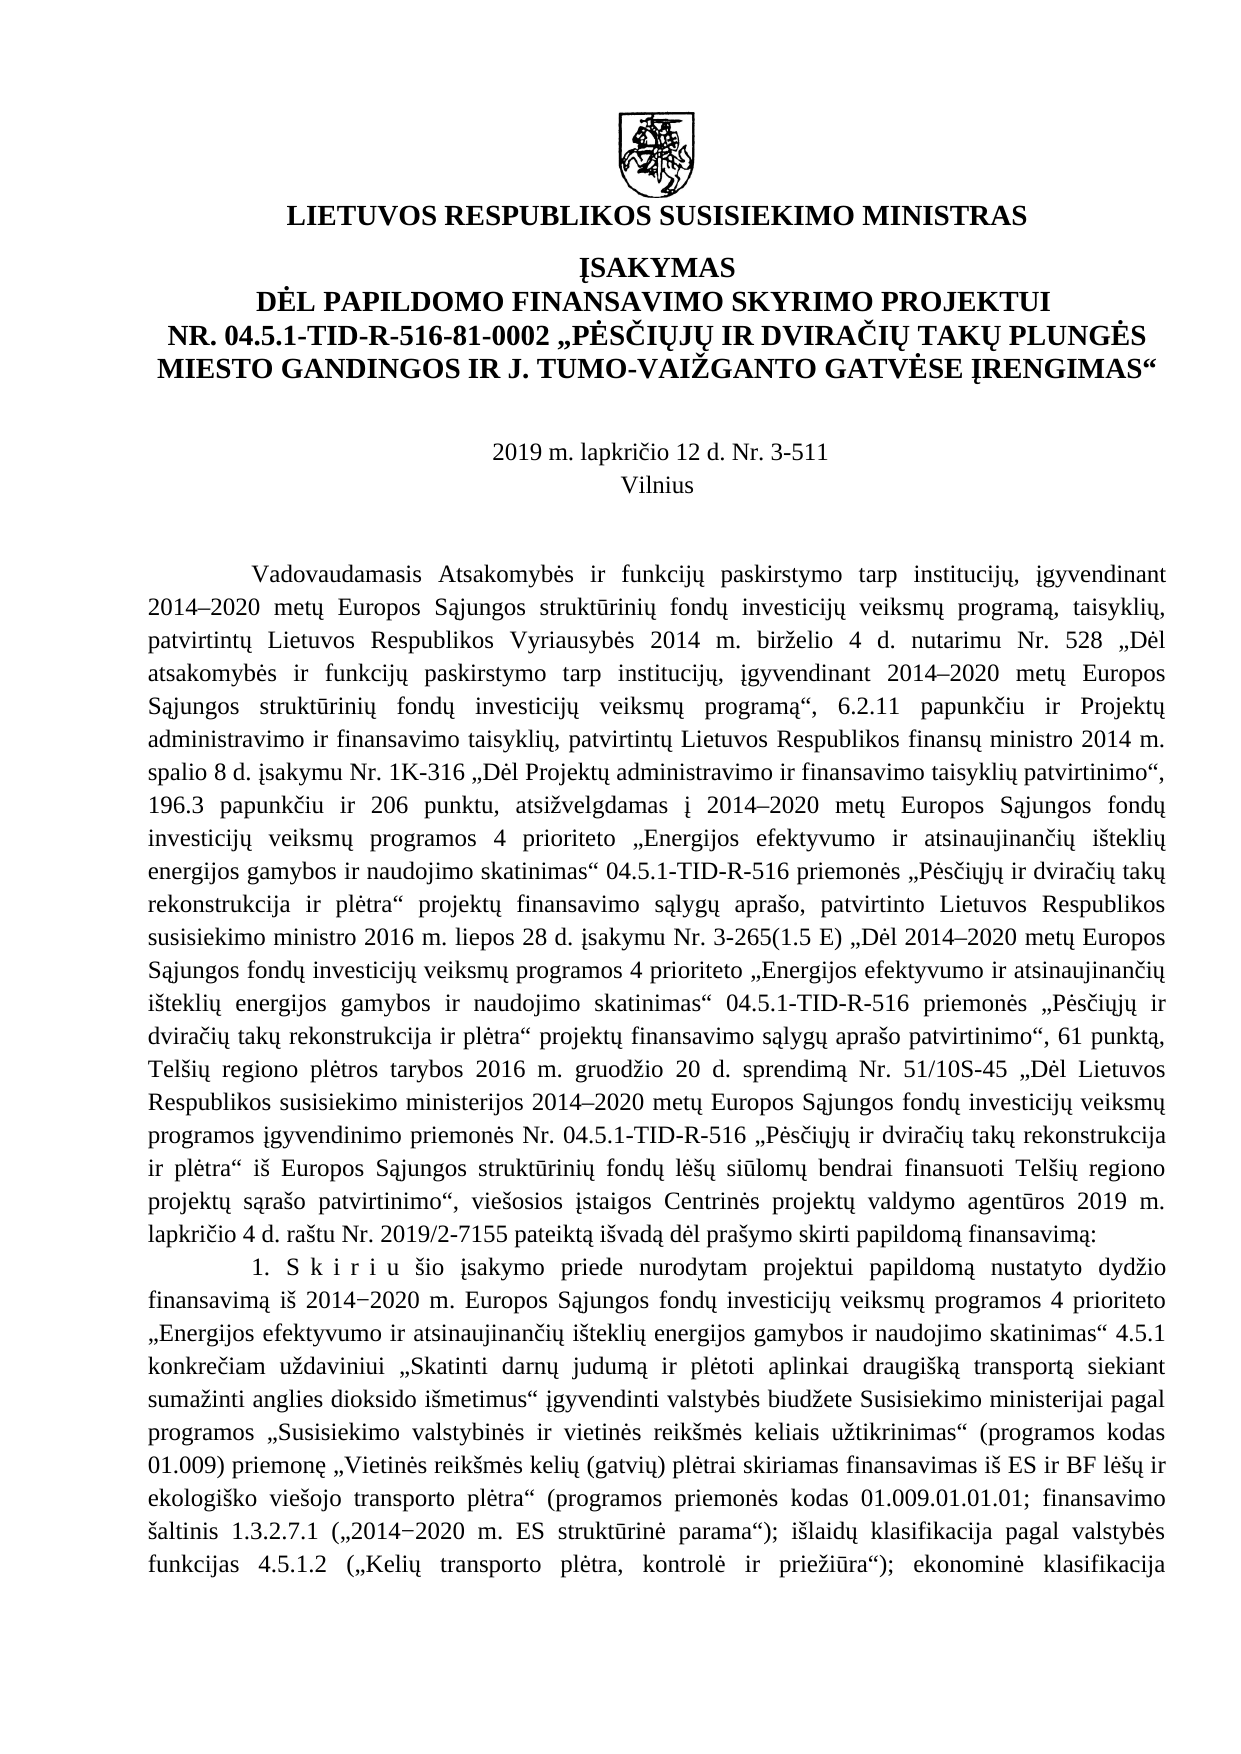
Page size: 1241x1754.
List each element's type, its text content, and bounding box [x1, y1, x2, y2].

text DĖL PAPILDOMO FINANSAVIMO SKYRIMO PROJEKTUI NR. 04.5.1-TID-R-516-81-0002 „PĖSČIŲJŲ IR DVIRAČIŲ TAKŲ PLUNGĖS MIESTO GANDINGOS IR J. TUMO-VAIŽGANTO GATVĖSE ĮRENGIMAS“ [148, 284, 1167, 385]
text 1. Skiriu šio įsakymo priede nurodytam projektui papildomą nustatyto dydžio finansavimą iš 2014−2020 m. Europos Sąjungos fondų investicijų veiksmų programos 4 prioriteto „Energijos efektyvumo ir atsinaujinančių išteklių energijos gamybos ir naudojimo skatinimas“ 4.5.1 konkrečiam uždaviniui „Skatinti darnų judumą ir plėtoti aplinkai draugišką transportą siekiant sumažinti anglies dioksido išmetimus“ įgyvendinti valstybės biudžete Susisiekimo ministerijai pagal programos „Susisiekimo valstybinės ir vietinės reikšmės keliais užtikrinimas“ (programos kodas 01.009) priemonę „Vietinės reikšmės kelių (gatvių) plėtrai skiriamas finansavimas iš ES ir BF lėšų ir ekologiško viešojo transporto plėtra“ (programos priemonės kodas 01.009.01.01.01; finansavimo šaltinis 1.3.2.7.1 („2014−2020 m. ES struktūrinė parama“); išlaidų klasifikacija pagal valstybės funkcijas 4.5.1.2 („Kelių transporto plėtra, kontrolė ir priežiūra“); ekonominė klasifikacija [148, 1252, 1167, 1578]
text Vilnius [148, 470, 1167, 499]
text ĮSAKYMAS [148, 251, 1167, 284]
text 2019 m. lapkričio 12 d. Nr. 3-511 [148, 437, 1167, 466]
text Vadovaudamasis Atsakomybės ir funkcijų paskirstymo tarp institucijų, įgyvendinant 2014–2020 metų Europos Sąjungos struktūrinių fondų investicijų veiksmų programą, taisyklių, patvirtintų Lietuvos Respublikos Vyriausybės 2014 m. birželio 4 d. nutarimu Nr. 528 „Dėl atsakomybės ir funkcijų paskirstymo tarp institucijų, įgyvendinant 2014–2020 metų Europos Sąjungos struktūrinių fondų investicijų veiksmų programą“, 6.2.11 papunkčiu ir Projektų administravimo ir finansavimo taisyklių, patvirtintų Lietuvos Respublikos finansų ministro 2014 m. spalio 8 d. įsakymu Nr. 1K-316 „Dėl Projektų administravimo ir finansavimo taisyklių patvirtinimo“, 196.3 papunkčiu ir 206 punktu, atsižvelgdamas į 2014–2020 metų Europos Sąjungos fondų investicijų veiksmų programos 4 prioriteto „Energijos efektyvumo ir atsinaujinančių išteklių energijos gamybos ir naudojimo skatinimas“ 04.5.1-TID-R-516 priemonės „Pėsčiųjų ir dviračių takų rekonstrukcija ir plėtra“ projektų finansavimo sąlygų aprašo, patvirtinto Lietuvos Respublikos susisiekimo ministro 2016 m. liepos 28 d. įsakymu Nr. 3-265(1.5 E) „Dėl 2014–2020 metų Europos Sąjungos fondų investicijų veiksmų programos 4 prioriteto „Energijos efektyvumo ir atsinaujinančių išteklių energijos gamybos ir naudojimo skatinimas“ 04.5.1-TID-R-516 priemonės „Pėsčiųjų ir dviračių takų rekonstrukcija ir plėtra“ projektų finansavimo sąlygų aprašo patvirtinimo“, 61 punktą, Telšių regiono plėtros tarybos 2016 m. gruodžio 20 d. sprendimą Nr. 51/10S-45 „Dėl Lietuvos Respublikos susisiekimo ministerijos 2014–2020 metų Europos Sąjungos fondų investicijų veiksmų programos įgyvendinimo priemonės Nr. 04.5.1-TID-R-516 „Pėsčiųjų ir dviračių takų rekonstrukcija ir plėtra“ iš Europos Sąjungos struktūrinių fondų lėšų siūlomų bendrai finansuoti Telšių regiono projektų sąrašo patvirtinimo“, viešosios įstaigos Centrinės projektų valdymo agentūros 2019 m. lapkričio 4 d. raštu Nr. 2019/2-7155 pateiktą išvadą dėl prašymo skirti papildomą finansavimą: [148, 559, 1167, 1248]
text LIETUVOS RESPUBLIKOS SUSISIEKIMO MINISTRAS [148, 198, 1167, 231]
